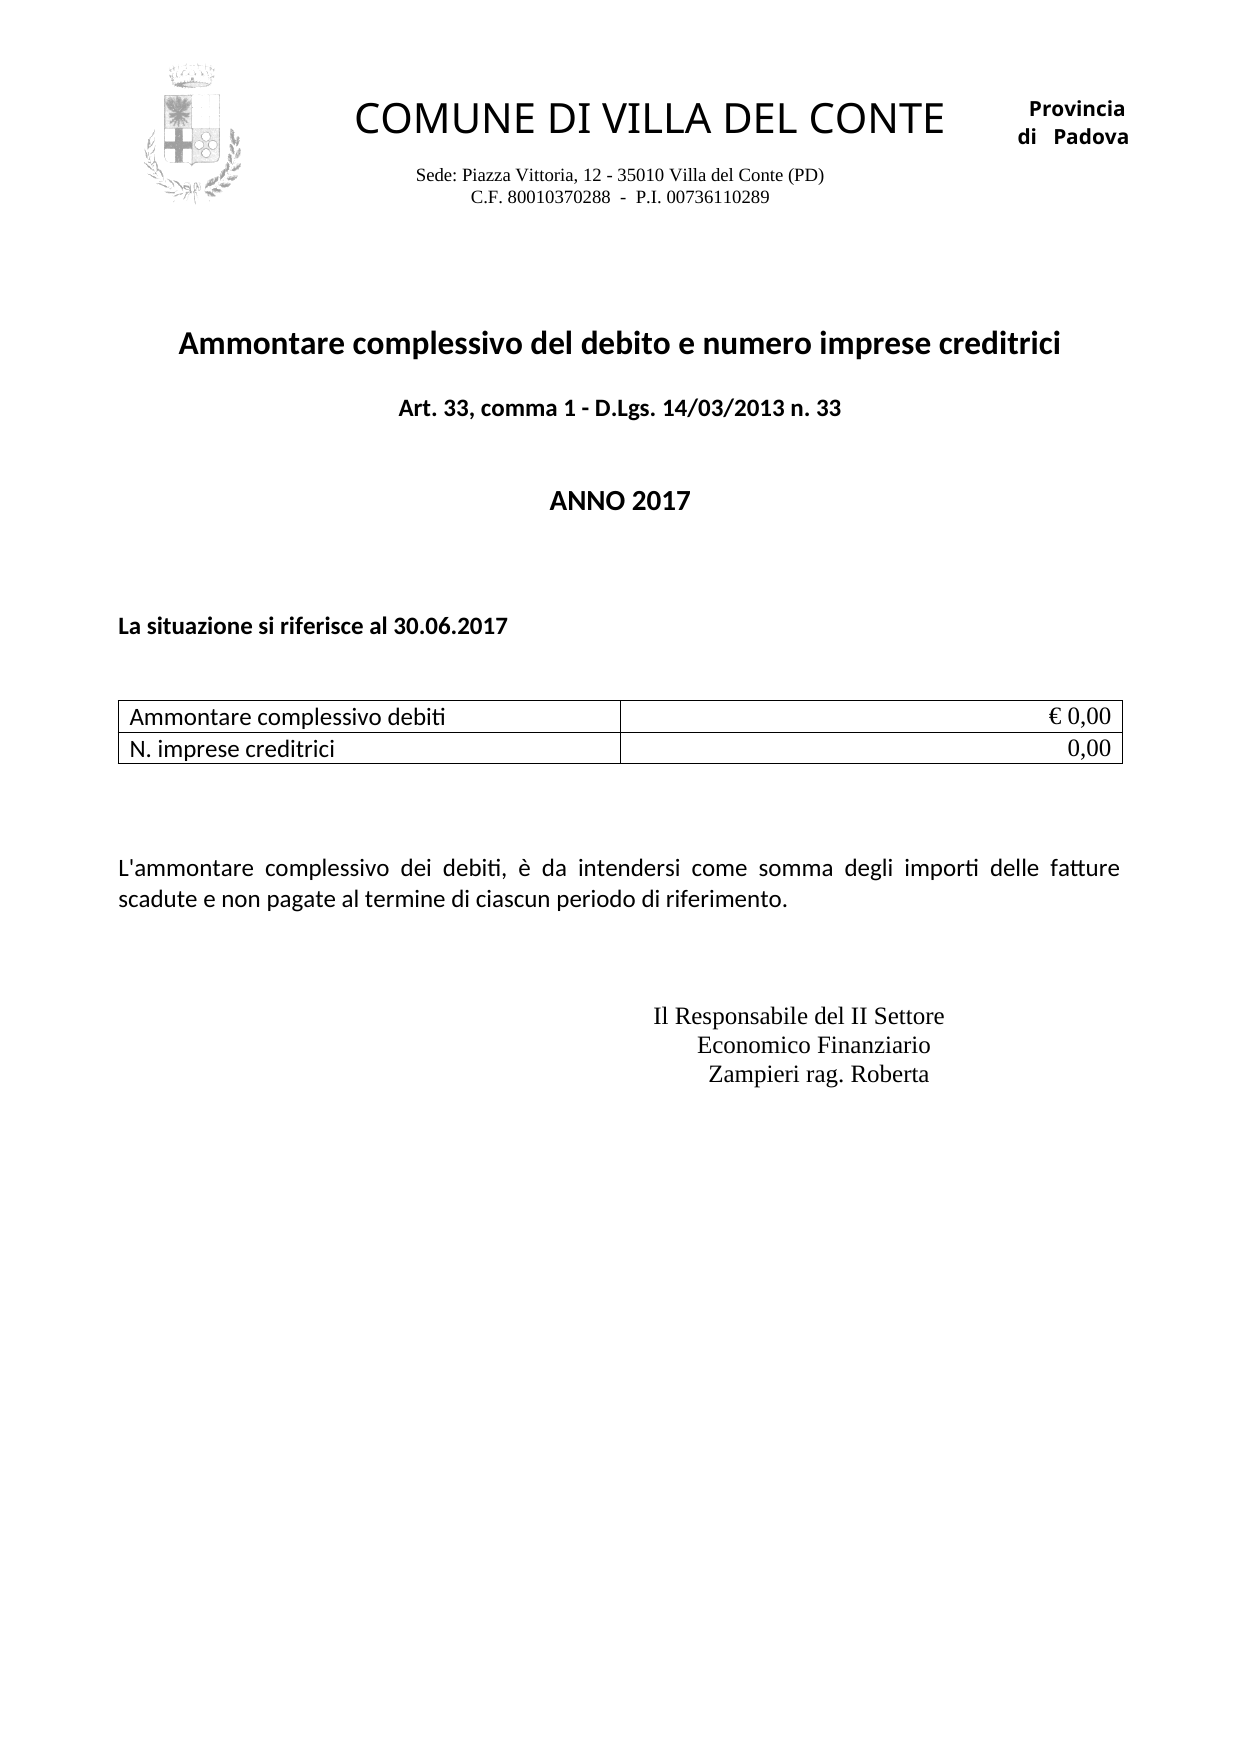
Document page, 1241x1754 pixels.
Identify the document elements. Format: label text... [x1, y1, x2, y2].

text Sede: Piazza Vittoria, 12 - 35010 Villa del Conte (PD) [245, 164, 1002, 186]
table_cell N. imprese creditrici [119, 733, 620, 763]
text di Padova [1017, 122, 1137, 151]
text Ammontare complessivo del debito e numero imprese creditrici [118, 322, 1122, 363]
table_cell 0,00 [621, 733, 1122, 763]
table_header Ammontare complessivo debiti [119, 701, 620, 732]
text ANNO 2017 [118, 482, 1122, 517]
text C.F. 80010370288 - P.I. 00736110289 [245, 186, 1122, 207]
text Il Responsabile del II Settore [118, 1001, 1122, 1030]
text L'ammontare complessivo dei debiti, è da intendersi come somma degli importi delle fatture scadute e non pagate al termine di ciascun periodo di riferimento. [118, 852, 1122, 913]
text Art. 33, comma 1 - D.Lgs. 14/03/2013 n. 33 [118, 392, 1122, 422]
text La situazione si riferisce al 30.06.2017 [118, 610, 1122, 641]
text Zampieri rag. Roberta [118, 1059, 1122, 1088]
text Economico Finanziario [118, 1030, 1122, 1059]
subtitle COMUNE DI VILLA DEL CONTE [245, 86, 1152, 199]
table_header € 0,00 [621, 701, 1122, 732]
subtitle Provincia [1017, 94, 1137, 122]
